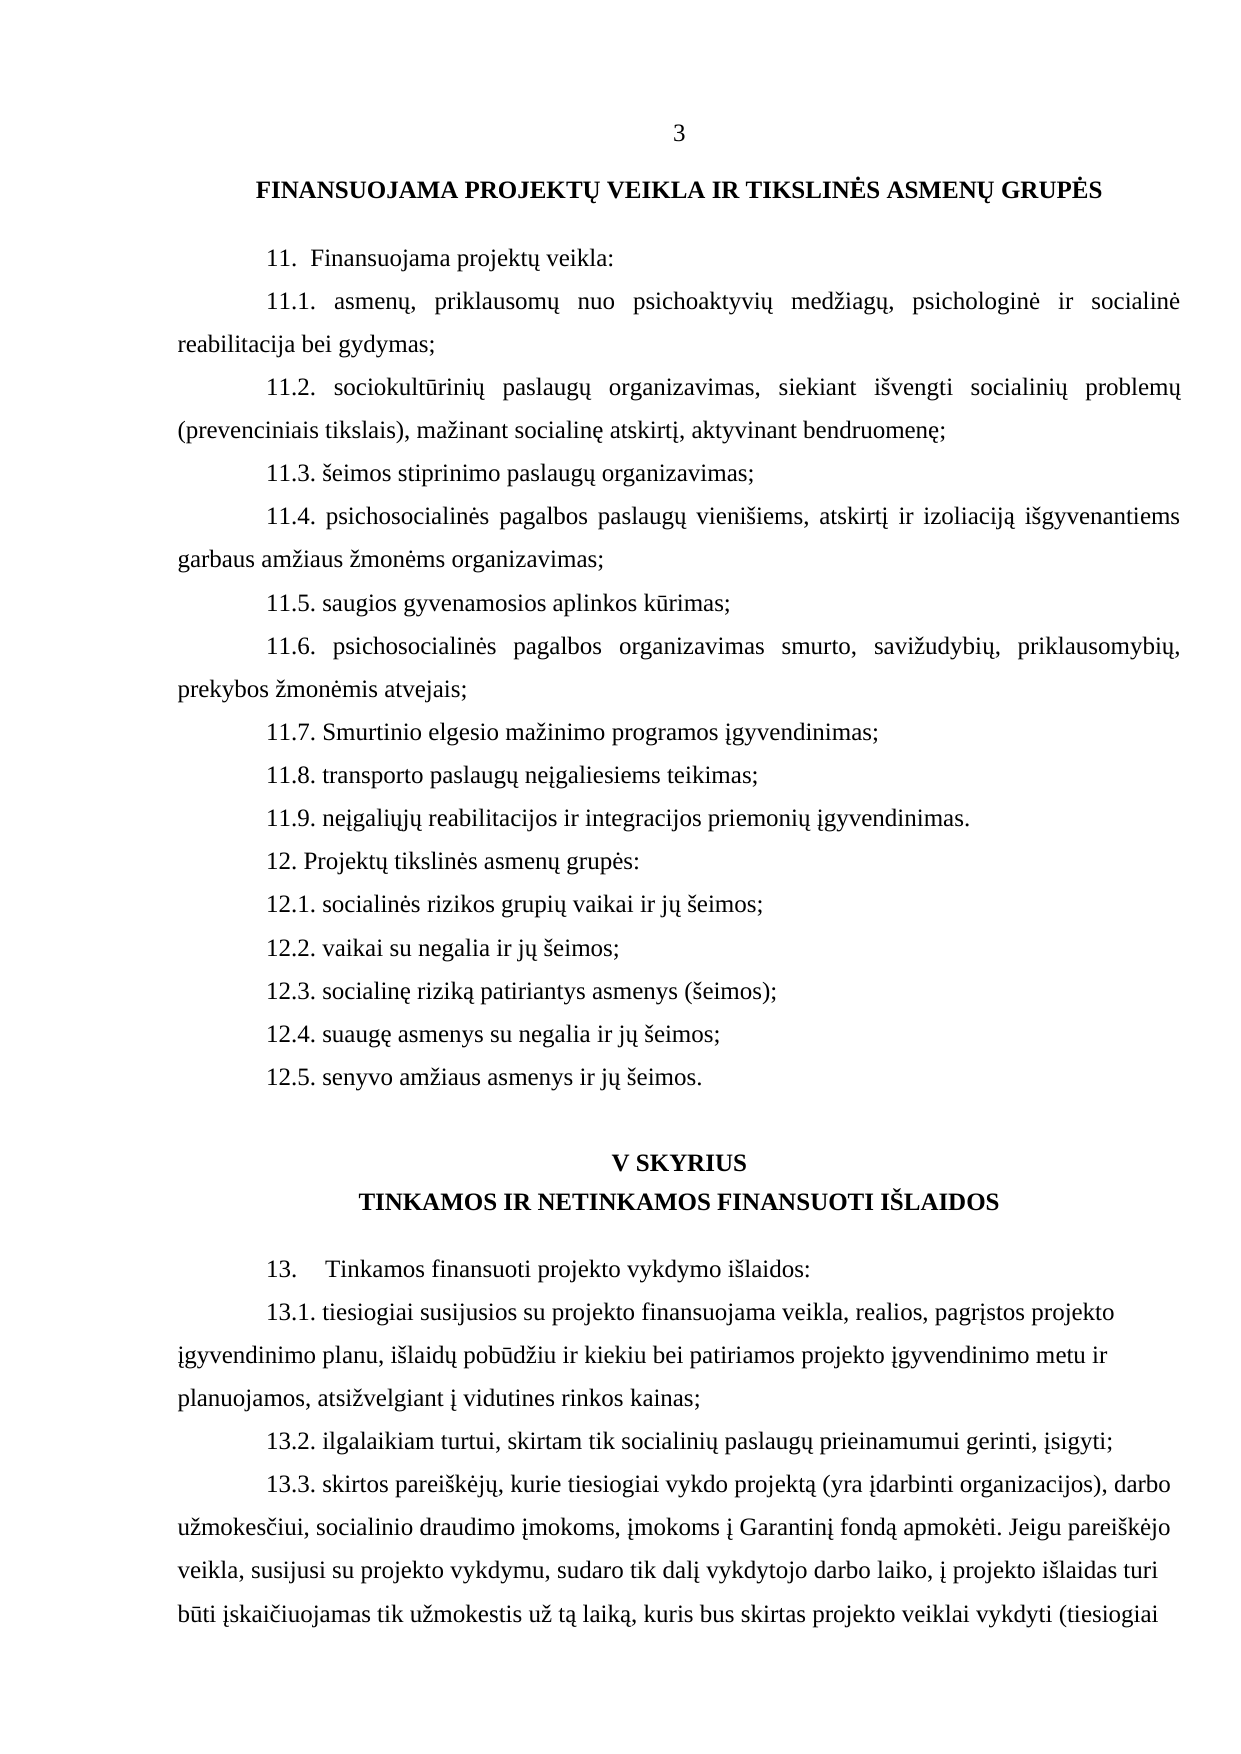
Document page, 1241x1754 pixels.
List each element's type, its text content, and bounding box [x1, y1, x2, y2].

text 12.5. senyvo amžiaus asmenys ir jų šeimos. [177, 1062, 1181, 1091]
text 11.2. sociokultūrinių paslaugų organizavimas, siekiant išvengti socialinių problemų (prevenciniais tikslais), mažinant socialinę atskirtį, aktyvinant bendruomenę; [177, 372, 1181, 444]
text 11.9. neįgaliųjų reabilitacijos ir integracijos priemonių įgyvendinimas. [177, 803, 1181, 832]
text 13.3. skirtos pareiškėjų, kurie tiesiogiai vykdo projektą (yra įdarbinti organizacijos), darbo užmokesčiui, socialinio draudimo įmokoms, įmokoms į Garantinį fondą apmokėti. Jeigu pareiškėjo veikla, susijusi su projekto vykdymu, sudaro tik dalį vykdytojo darbo laiko, į projekto išlaidas turi būti įskaičiuojamas tik užmokestis už tą laiką, kuris bus skirtas projekto veiklai vykdyti (tiesiogiai [177, 1469, 1181, 1627]
text V SKYRIUS [177, 1148, 1181, 1177]
text 12.1. socialinės rizikos grupių vaikai ir jų šeimos; [177, 889, 1181, 918]
text 12.3. socialinę riziką patiriantys asmenys (šeimos); [177, 976, 1181, 1004]
text 12.4. suaugę asmenys su negalia ir jų šeimos; [177, 1019, 1181, 1048]
text 11. Finansuojama projektų veikla: [177, 243, 1181, 271]
text 11.6. psichosocialinės pagalbos organizavimas smurto, savižudybių, priklausomybių, prekybos žmonėmis atvejais; [177, 631, 1181, 703]
text 11.5. saugios gyvenamosios aplinkos kūrimas; [177, 588, 1181, 616]
text 11.4. psichosocialinės pagalbos paslaugų vienišiems, atskirtį ir izoliaciją išgyvenantiems garbaus amžiaus žmonėms organizavimas; [177, 501, 1181, 573]
text 11.3. šeimos stiprinimo paslaugų organizavimas; [177, 458, 1181, 487]
text 13.2. ilgalaikiam turtui, skirtam tik socialinių paslaugų prieinamumui gerinti, įsigyti; [177, 1426, 1181, 1455]
text 12.2. vaikai su negalia ir jų šeimos; [177, 933, 1181, 961]
text TINKAMOS IR NETINKAMOS FINANSUOTI IŠLAIDOS [177, 1187, 1181, 1215]
text 11.8. transporto paslaugų neįgaliesiems teikimas; [177, 760, 1181, 789]
text 13.1. tiesiogiai susijusios su projekto finansuojama veikla, realios, pagrįstos projekto įgyvendinimo planu, išlaidų pobūdžiu ir kiekiu bei patiriamos projekto įgyvendinimo metu ir planuojamos, atsižvelgiant į vidutines rinkos kainas; [177, 1297, 1181, 1412]
text 11.1. asmenų, priklausomų nuo psichoaktyvių medžiagų, psichologinė ir socialinė reabilitacija bei gydymas; [177, 286, 1181, 358]
text 12. Projektų tikslinės asmenų grupės: [177, 846, 1181, 875]
text 13. Tinkamos finansuoti projekto vykdymo išlaidos: [177, 1254, 1181, 1282]
text 11.7. Smurtinio elgesio mažinimo programos įgyvendinimas; [177, 717, 1181, 746]
text FINANSUOJAMA PROJEKTŲ VEIKLA IR TIKSLINĖS ASMENŲ GRUPĖS [177, 176, 1181, 204]
